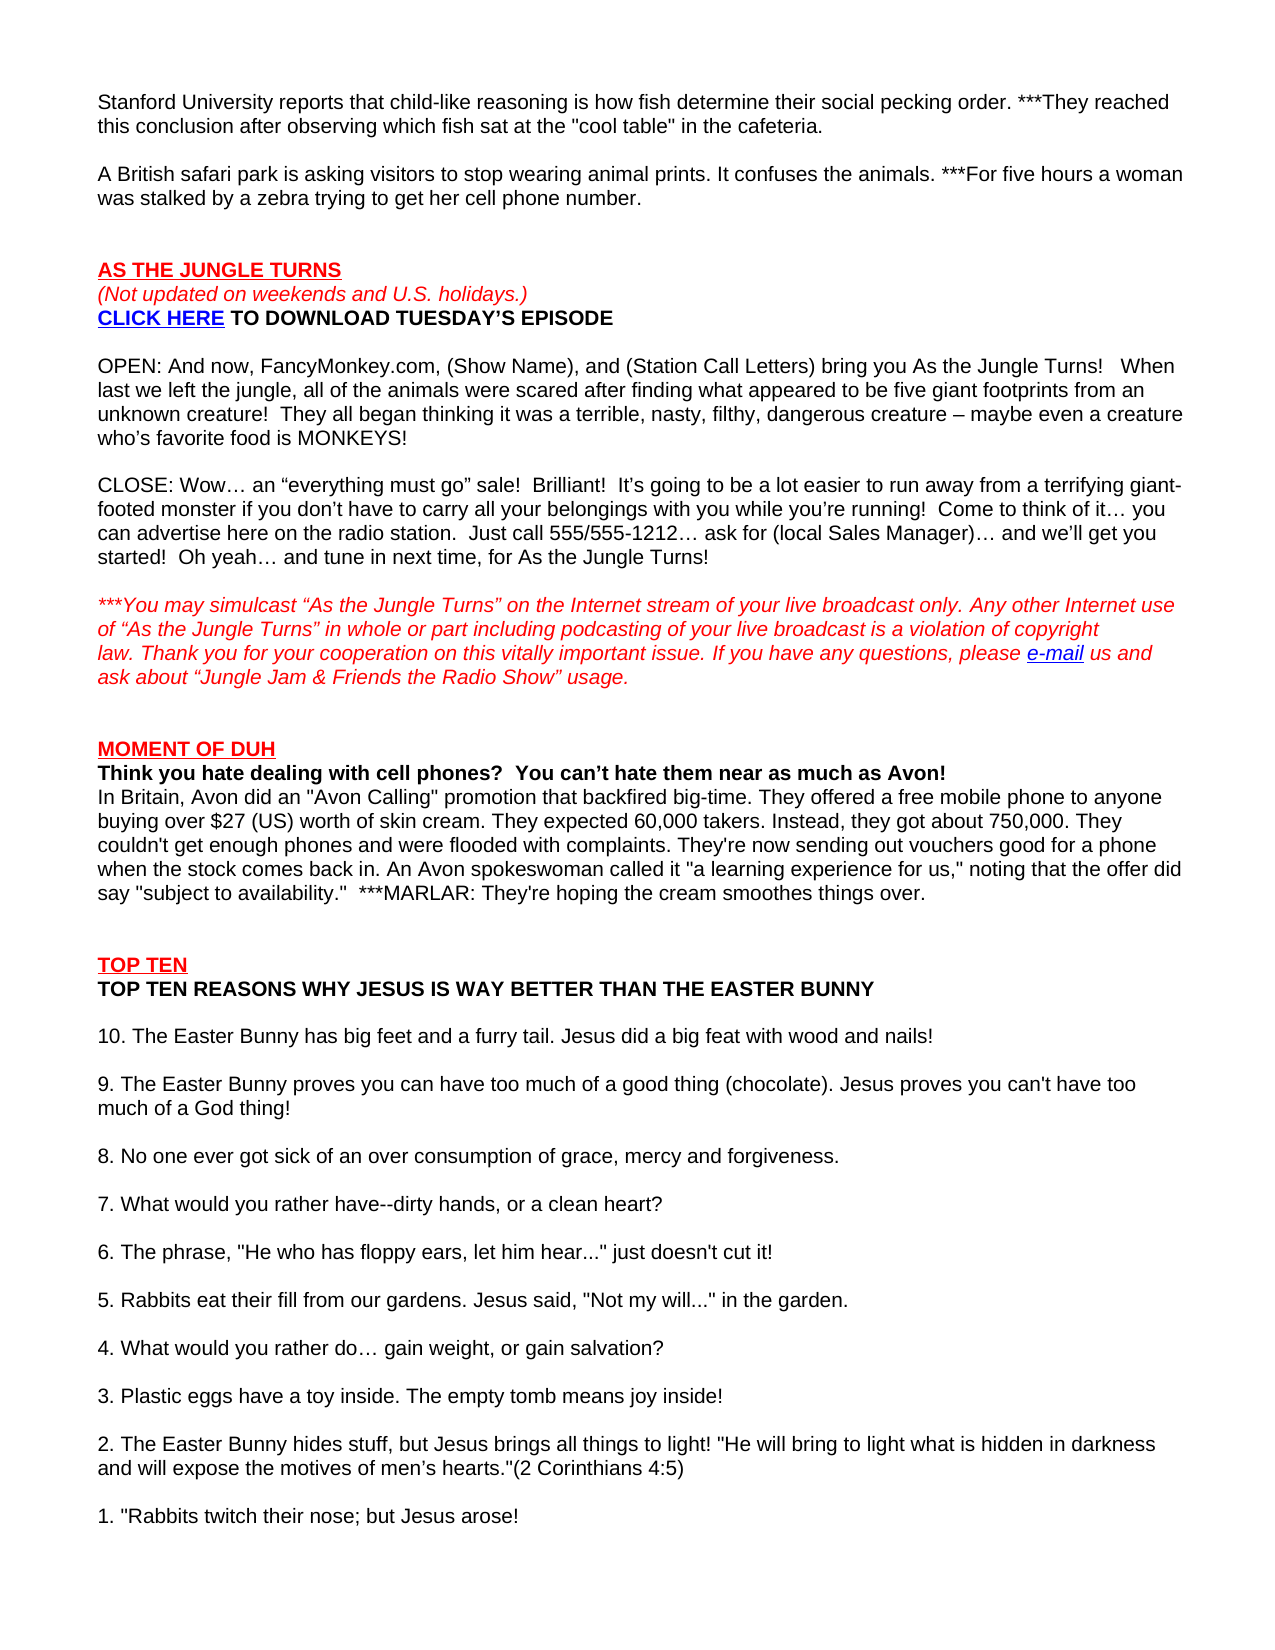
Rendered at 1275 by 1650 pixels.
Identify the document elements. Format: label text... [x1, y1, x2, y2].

text CLOSE: Wow… an “everything must go” sale! Brilliant! It’s going to be a lot easier to run away from a terrifying giant-footed monster if you don’t have to carry all your belongings with you while you’re running! Come to think of it… you can advertise here on the radio station. Just call 555/555-1212… ask for (local Sales Manager)… and we’ll get you started! Oh yeah… and tune in next time, for As the Jungle Turns! [97, 473, 1185, 593]
text 5. Rabbits eat their fill from our gardens. Jesus said, "Not my will..." in the garden. [97, 1288, 1185, 1312]
text CLICK HERE TO DOWNLOAD TUESDAY’S EPISODE [97, 306, 1185, 329]
text TOP TEN REASONS WHY JESUS IS WAY BETTER THAN THE EASTER BUNNY [97, 976, 1185, 1000]
text 7. What would you rather have--dirty hands, or a clean heart? [97, 1192, 1185, 1216]
text 2. The Easter Bunny hides stuff, but Jesus brings all things to light! "He will bring to light what is hidden in darkness and will expose the motives of men’s hearts."(2 Corinthians 4:5) [97, 1432, 1185, 1479]
text 8. No one ever got sick of an over consumption of grace, mercy and forgiveness. [97, 1144, 1185, 1168]
text 9. The Easter Bunny proves you can have too much of a good thing (chocolate). Jesus proves you can't have too much of a God thing! [97, 1072, 1185, 1120]
text Stanford University reports that child-like reasoning is how fish determine their social pecking order. ***They reached this conclusion after observing which fish sat at the "cool table" in the cafeteria. [97, 90, 1185, 138]
text AS THE JUNGLE TURNS [97, 258, 1185, 282]
text 4. What would you rather do… gain weight, or gain salvation? [97, 1336, 1185, 1360]
text 1. "Rabbits twitch their nose; but Jesus arose! [97, 1503, 1185, 1527]
text MOMENT OF DUH Think you hate dealing with cell phones? You can’t hate them near as much as Avon! [97, 737, 1185, 785]
text A British safari park is asking visitors to stop wearing animal prints. It confuses the animals. ***For five hours a woman was stalked by a zebra trying to get her cell phone number. [97, 162, 1185, 210]
text TOP TEN [97, 952, 1185, 976]
subtitle (Not updated on weekends and U.S. holidays.) [97, 282, 1185, 306]
text 6. The phrase, "He who has floppy ears, let him hear..." just doesn't cut it! [97, 1240, 1185, 1264]
text In Britain, Avon did an "Avon Calling" promotion that backfired big-time. They offered a free mobile phone to anyone buying over $27 (US) worth of skin cream. They expected 60,000 takers. Instead, they got about 750,000. They couldn't get enough phones and were flooded with complaints. They're now sending out vouchers good for a phone when the stock comes back in. An Avon spokeswoman called it "a learning experience for us," noting that the offer did say "subject to availability." ***MARLAR: They're hoping the cream smoothes things over. [97, 785, 1185, 904]
text ***You may simulcast “As the Jungle Turns” on the Internet stream of your live broadcast only. Any other Internet use of “As the Jungle Turns” in whole or part including podcasting of your live broadcast is a violation of copyright law. Thank you for your cooperation on this vitally important issue. If you have any questions, please e-mail us and ask about “Jungle Jam & Friends the Radio Show” usage. [97, 593, 1185, 689]
text 10. The Easter Bunny has big feet and a furry tail. Jesus did a big feat with wood and nails! [97, 1024, 1185, 1048]
text 3. Plastic eggs have a toy inside. The empty tomb means joy inside! [97, 1384, 1185, 1408]
text OPEN: And now, FancyMonkey.com, (Show Name), and (Station Call Letters) bring you As the Jungle Turns! When last we left the jungle, all of the animals were scared after finding what appeared to be five giant footprints from an unknown creature! They all began thinking it was a terrible, nasty, filthy, dangerous creature – maybe even a creature who’s favorite food is MONKEYS! [97, 353, 1185, 449]
